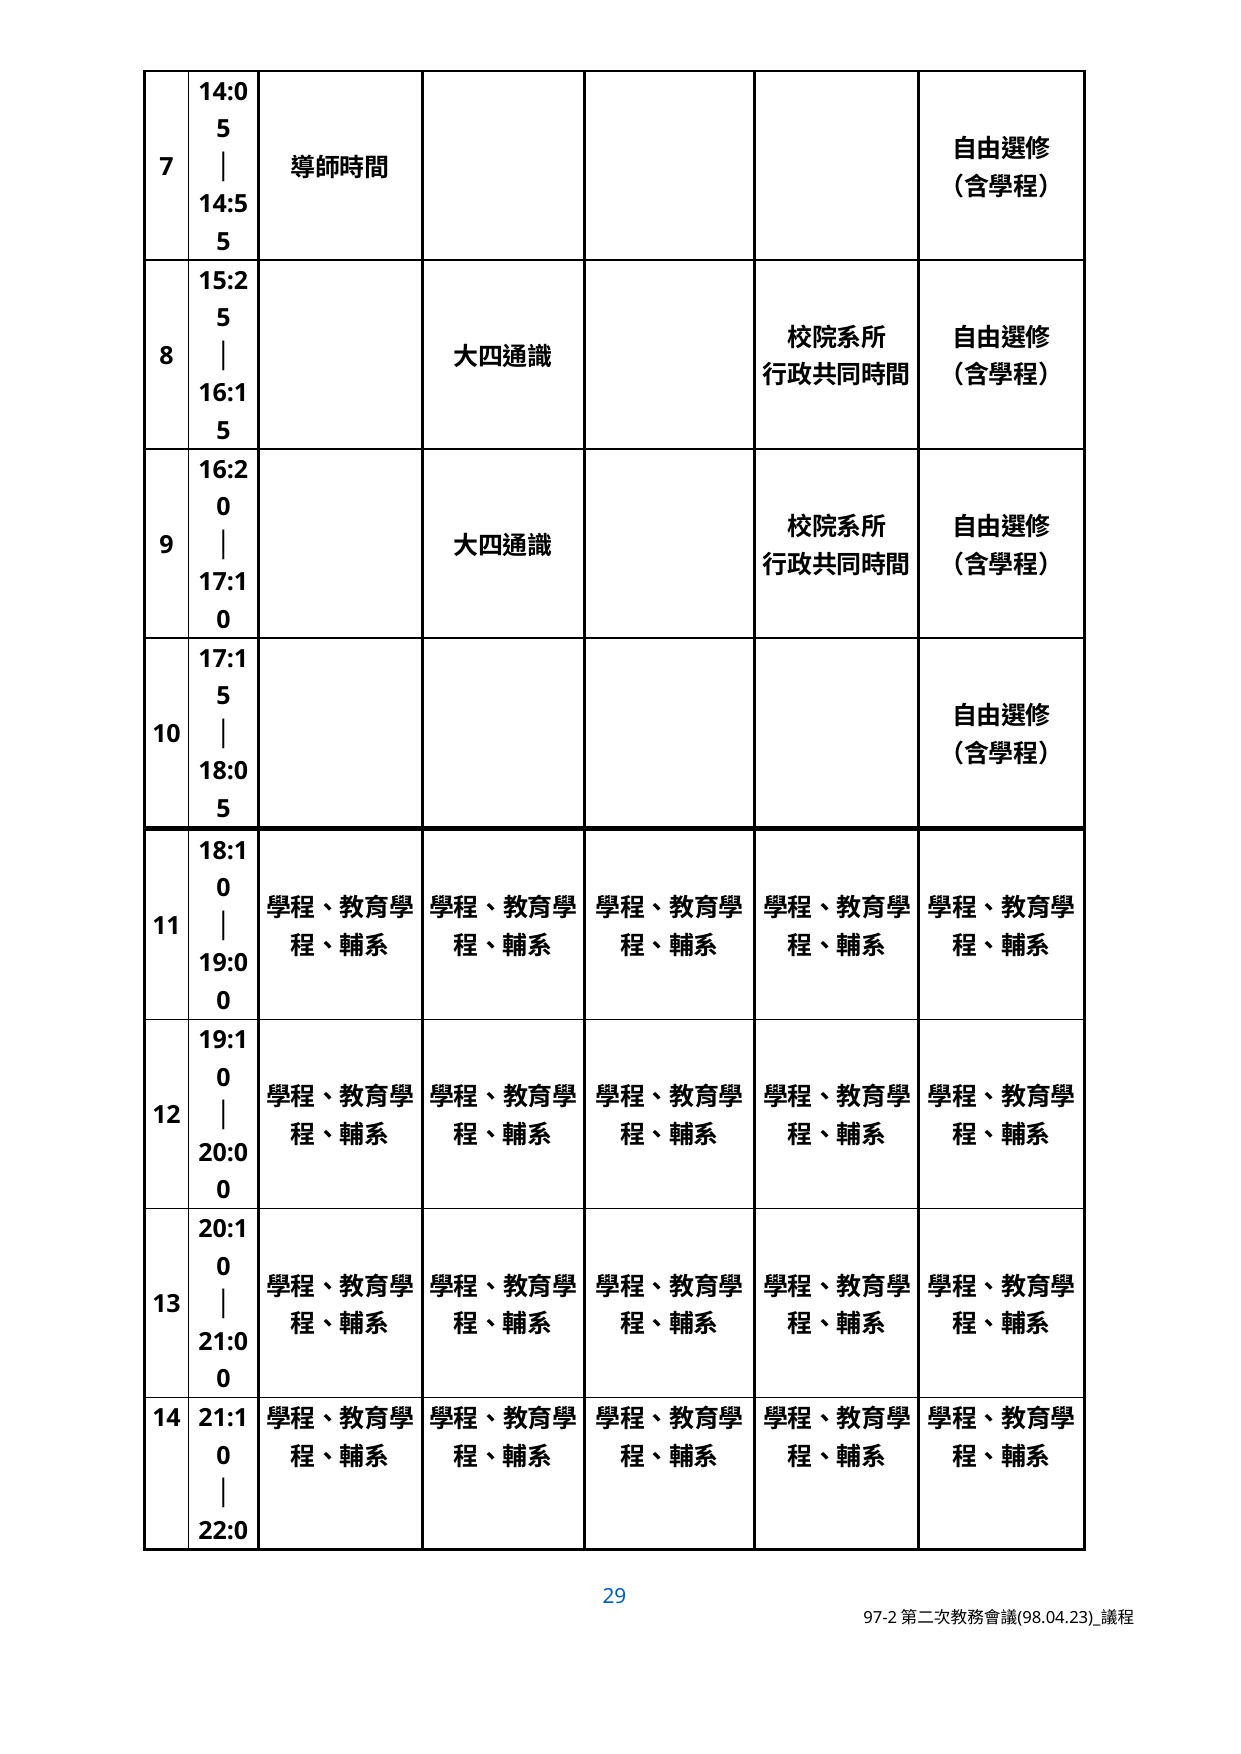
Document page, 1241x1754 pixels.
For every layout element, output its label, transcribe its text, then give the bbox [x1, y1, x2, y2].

table_cell 學程、教育學程、輔系 [756, 1398, 917, 1548]
table_cell 8 [146, 261, 188, 448]
table_cell 16:20 │ 17:10 [189, 450, 257, 637]
table_cell 14:05 │ 14:55 [189, 72, 257, 259]
table_cell 學程、教育學程、輔系 [260, 1398, 421, 1548]
table_cell [260, 261, 421, 448]
table_cell 20:10 │ 21:00 [189, 1209, 257, 1397]
table_cell 學程、教育學程、輔系 [756, 831, 917, 1018]
table_cell 學程、教育學程、輔系 [920, 831, 1083, 1018]
table_cell 學程、教育學程、輔系 [756, 1209, 917, 1397]
table_cell 學程、教育學程、輔系 [920, 1209, 1083, 1397]
table_cell 學程、教育學程、輔系 [920, 1020, 1083, 1207]
table_cell [260, 639, 421, 826]
table_cell 自由選修 （含學程） [920, 72, 1083, 259]
table_cell 自由選修 （含學程） [920, 450, 1083, 637]
table_cell 13 [146, 1209, 188, 1397]
table_cell 校院系所 行政共同時間 [756, 450, 917, 637]
table_cell [586, 261, 753, 448]
table_cell 大四通識 [424, 261, 583, 448]
table_cell 19:10 │ 20:00 [189, 1020, 257, 1207]
table_cell 導師時間 [260, 72, 421, 259]
table_cell 10 [146, 639, 188, 826]
table_cell 12 [146, 1020, 188, 1207]
table_cell 11 [146, 831, 188, 1018]
table_cell [260, 450, 421, 637]
table_cell 學程、教育學程、輔系 [424, 1209, 583, 1397]
table_cell 學程、教育學程、輔系 [920, 1398, 1083, 1548]
table_cell 學程、教育學程、輔系 [756, 1020, 917, 1207]
table_cell 7 [146, 72, 188, 259]
table_cell 學程、教育學程、輔系 [424, 1398, 583, 1548]
table_cell [586, 72, 753, 259]
table_cell 17:15 │ 18:05 [189, 639, 257, 826]
table_cell 學程、教育學程、輔系 [260, 1209, 421, 1397]
table_cell 9 [146, 450, 188, 637]
table_cell 學程、教育學程、輔系 [586, 1020, 753, 1207]
table_cell 學程、教育學程、輔系 [586, 831, 753, 1018]
table_cell [756, 639, 917, 826]
table_cell 學程、教育學程、輔系 [586, 1398, 753, 1548]
table_cell 大四通識 [424, 450, 583, 637]
table_cell 學程、教育學程、輔系 [586, 1209, 753, 1397]
table_cell 18:10 │ 19:00 [189, 831, 257, 1018]
table_cell 14 [146, 1398, 188, 1548]
table_cell 自由選修 （含學程） [920, 639, 1083, 826]
table_cell 學程、教育學程、輔系 [260, 1020, 421, 1207]
table_cell 校院系所 行政共同時間 [756, 261, 917, 448]
table_cell [424, 639, 583, 826]
table_cell 自由選修 （含學程） [920, 261, 1083, 448]
table_cell [756, 72, 917, 259]
table_cell [586, 639, 753, 826]
table_cell [424, 72, 583, 259]
table_cell 學程、教育學程、輔系 [424, 831, 583, 1018]
table_cell 15:25 │ 16:15 [189, 261, 257, 448]
table_cell 21:10 │ 22:0 [189, 1398, 257, 1548]
table_cell [586, 450, 753, 637]
table_cell 學程、教育學程、輔系 [424, 1020, 583, 1207]
table_cell 學程、教育學程、輔系 [260, 831, 421, 1018]
